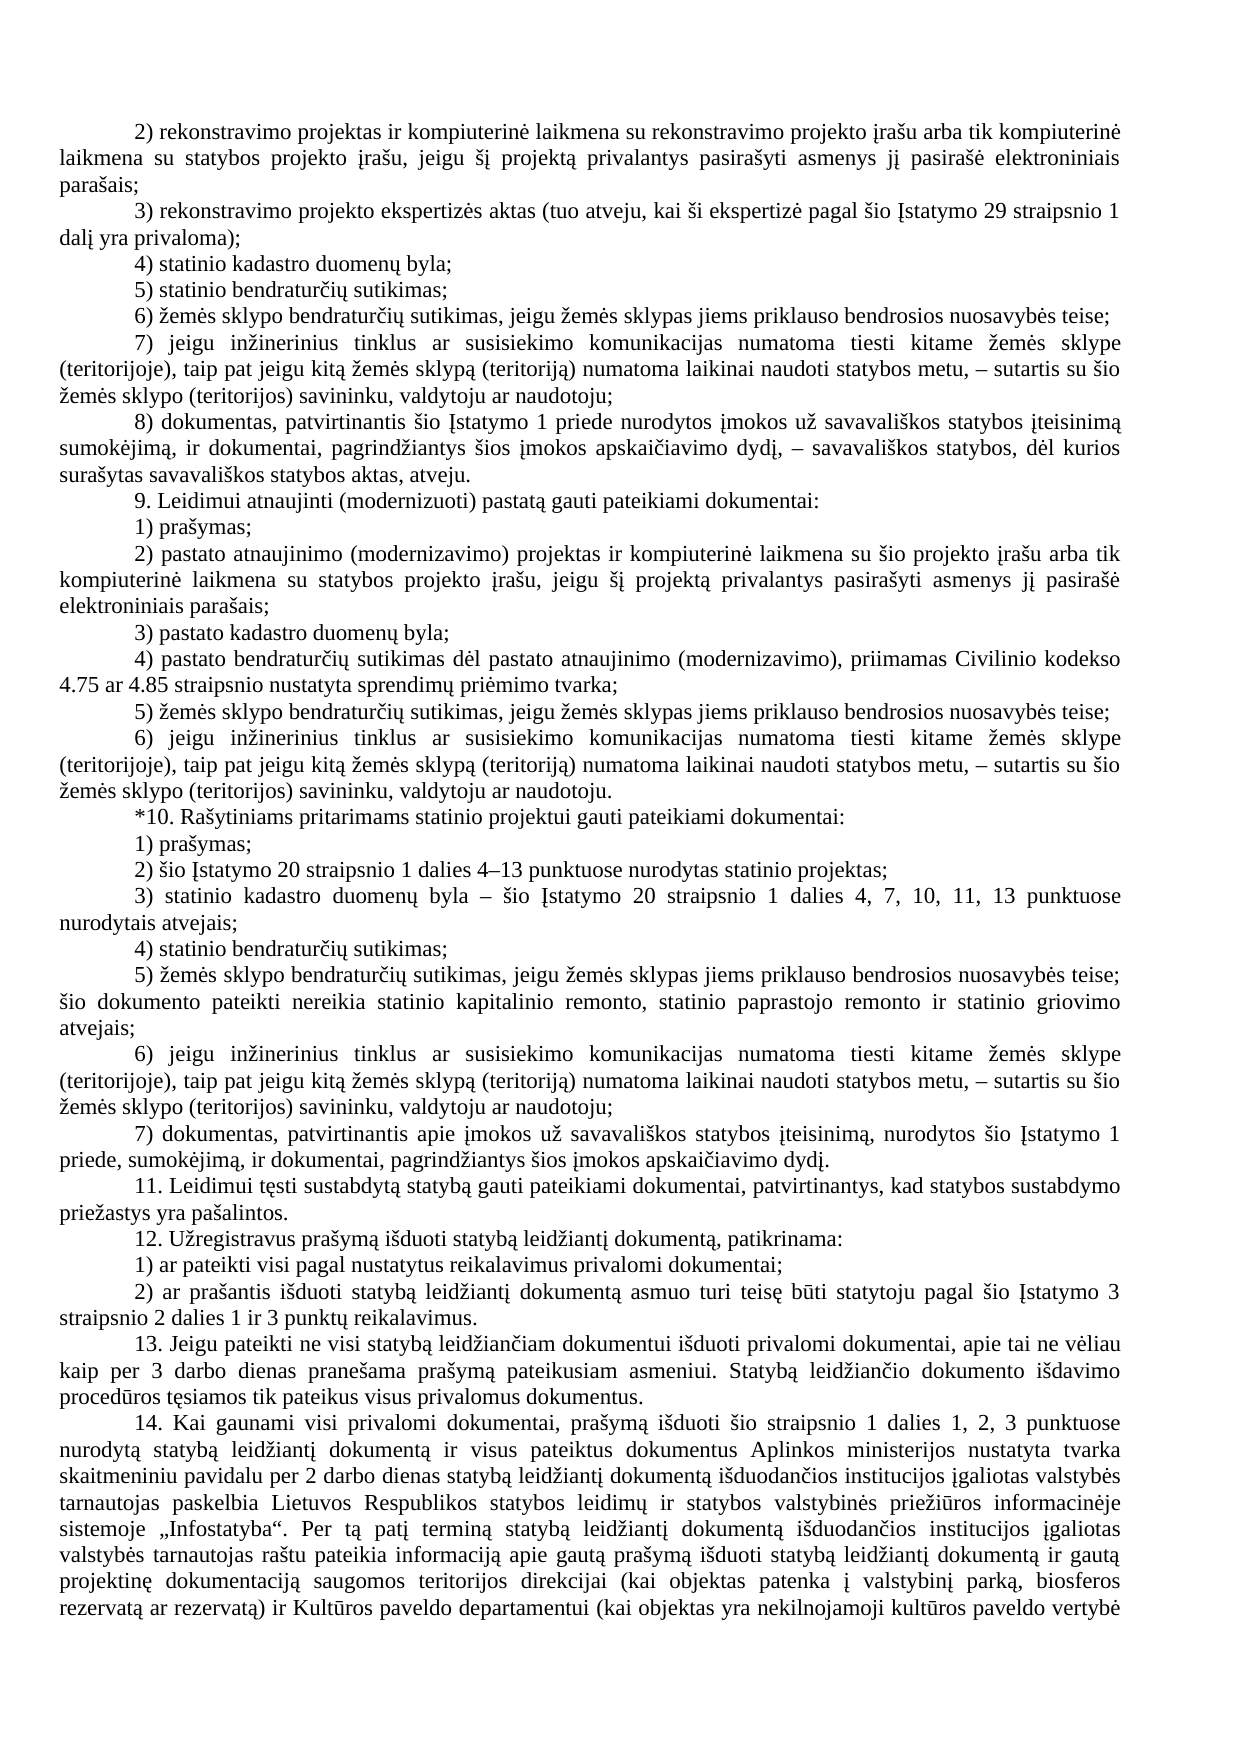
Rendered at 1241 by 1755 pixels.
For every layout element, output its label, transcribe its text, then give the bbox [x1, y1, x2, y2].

text 8) dokumentas, patvirtinantis šio Įstatymo 1 priede nurodytos įmokos už savavališkos statybos įteisinimą sumokėjimą, ir dokumentai, pagrindžiantys šios įmokos apskaičiavimo dydį, – savavališkos statybos, dėl kurios surašytas savavališkos statybos aktas, atveju. [59, 408, 1122, 487]
text *10. Rašytiniams pritarimams statinio projektui gauti pateikiami dokumentai: [59, 803, 1122, 830]
text 4) statinio bendraturčių sutikimas; [59, 935, 1122, 961]
text 2) pastato atnaujinimo (modernizavimo) projektas ir kompiuterinė laikmena su šio projekto įrašu arba tik kompiuterinė laikmena su statybos projekto įrašu, jeigu šį projektą privalantys pasirašyti asmenys jį pasirašė elektroniniais parašais; [59, 540, 1122, 619]
text 11. Leidimui tęsti sustabdytą statybą gauti pateikiami dokumentai, patvirtinantys, kad statybos sustabdymo priežastys yra pašalintos. [59, 1172, 1122, 1225]
text 2) šio Įstatymo 20 straipsnio 1 dalies 4–13 punktuose nurodytas statinio projektas; [59, 856, 1122, 882]
text 7) dokumentas, patvirtinantis apie įmokos už savavališkos statybos įteisinimą, nurodytos šio Įstatymo 1 priede, sumokėjimą, ir dokumentai, pagrindžiantys šios įmokos apskaičiavimo dydį. [59, 1119, 1122, 1172]
text 6) jeigu inžinerinius tinklus ar susisiekimo komunikacijas numatoma tiesti kitame žemės sklype (teritorijoje), taip pat jeigu kitą žemės sklypą (teritoriją) numatoma laikinai naudoti statybos metu, – sutartis su šio žemės sklypo (teritorijos) savininku, valdytoju ar naudotoju; [59, 1041, 1122, 1119]
text 9. Leidimui atnaujinti (modernizuoti) pastatą gauti pateikiami dokumentai: [59, 487, 1122, 513]
text 7) jeigu inžinerinius tinklus ar susisiekimo komunikacijas numatoma tiesti kitame žemės sklype (teritorijoje), taip pat jeigu kitą žemės sklypą (teritoriją) numatoma laikinai naudoti statybos metu, – sutartis su šio žemės sklypo (teritorijos) savininku, valdytoju ar naudotoju; [59, 329, 1122, 408]
text 2) ar prašantis išduoti statybą leidžiantį dokumentą asmuo turi teisę būti statytoju pagal šio Įstatymo 3 straipsnio 2 dalies 1 ir 3 punktų reikalavimus. [59, 1278, 1122, 1330]
text 4) pastato bendraturčių sutikimas dėl pastato atnaujinimo (modernizavimo), priimamas Civilinio kodekso 4.75 ar 4.85 straipsnio nustatyta sprendimų priėmimo tvarka; [59, 645, 1122, 698]
text 5) statinio bendraturčių sutikimas; [59, 276, 1122, 303]
text 5) žemės sklypo bendraturčių sutikimas, jeigu žemės sklypas jiems priklauso bendrosios nuosavybės teise; šio dokumento pateikti nereikia statinio kapitalinio remonto, statinio paprastojo remonto ir statinio griovimo atvejais; [59, 961, 1122, 1041]
text 14. Kai gaunami visi privalomi dokumentai, prašymą išduoti šio straipsnio 1 dalies 1, 2, 3 punktuose nurodytą statybą leidžiantį dokumentą ir visus pateiktus dokumentus Aplinkos ministerijos nustatyta tvarka skaitmeniniu pavidalu per 2 darbo dienas statybą leidžiantį dokumentą išduodančios institucijos įgaliotas valstybės tarnautojas paskelbia Lietuvos Respublikos statybos leidimų ir statybos valstybinės priežiūros informacinėje sistemoje „Infostatyba“. Per tą patį terminą statybą leidžiantį dokumentą išduodančios institucijos įgaliotas valstybės tarnautojas raštu pateikia informaciją apie gautą prašymą išduoti statybą leidžiantį dokumentą ir gautą projektinę dokumentaciją saugomos teritorijos direkcijai (kai objektas patenka į valstybinį parką, biosferos rezervatą ar rezervatą) ir Kultūros paveldo departamentui (kai objektas yra nekilnojamoji kultūros paveldo vertybė [59, 1409, 1122, 1620]
text 2) rekonstravimo projektas ir kompiuterinė laikmena su rekonstravimo projekto įrašu arba tik kompiuterinė laikmena su statybos projekto įrašu, jeigu šį projektą privalantys pasirašyti asmenys jį pasirašė elektroniniais parašais; [59, 118, 1122, 197]
text 3) rekonstravimo projekto ekspertizės aktas (tuo atveju, kai ši ekspertizė pagal šio Įstatymo 29 straipsnio 1 dalį yra privaloma); [59, 197, 1122, 250]
text 3) statinio kadastro duomenų byla – šio Įstatymo 20 straipsnio 1 dalies 4, 7, 10, 11, 13 punktuose nurodytais atvejais; [59, 882, 1122, 935]
text 4) statinio kadastro duomenų byla; [59, 250, 1122, 276]
text 1) ar pateikti visi pagal nustatytus reikalavimus privalomi dokumentai; [59, 1251, 1122, 1278]
text 6) žemės sklypo bendraturčių sutikimas, jeigu žemės sklypas jiems priklauso bendrosios nuosavybės teise; [59, 303, 1122, 329]
text 1) prašymas; [59, 830, 1122, 856]
text 13. Jeigu pateikti ne visi statybą leidžiančiam dokumentui išduoti privalomi dokumentai, apie tai ne vėliau kaip per 3 darbo dienas pranešama prašymą pateikusiam asmeniui. Statybą leidžiančio dokumento išdavimo procedūros tęsiamos tik pateikus visus privalomus dokumentus. [59, 1330, 1122, 1409]
text 12. Užregistravus prašymą išduoti statybą leidžiantį dokumentą, patikrinama: [59, 1225, 1122, 1251]
text 3) pastato kadastro duomenų byla; [59, 619, 1122, 645]
text 5) žemės sklypo bendraturčių sutikimas, jeigu žemės sklypas jiems priklauso bendrosios nuosavybės teise; [59, 698, 1122, 724]
text 6) jeigu inžinerinius tinklus ar susisiekimo komunikacijas numatoma tiesti kitame žemės sklype (teritorijoje), taip pat jeigu kitą žemės sklypą (teritoriją) numatoma laikinai naudoti statybos metu, – sutartis su šio žemės sklypo (teritorijos) savininku, valdytoju ar naudotoju. [59, 724, 1122, 803]
text 1) prašymas; [59, 513, 1122, 540]
